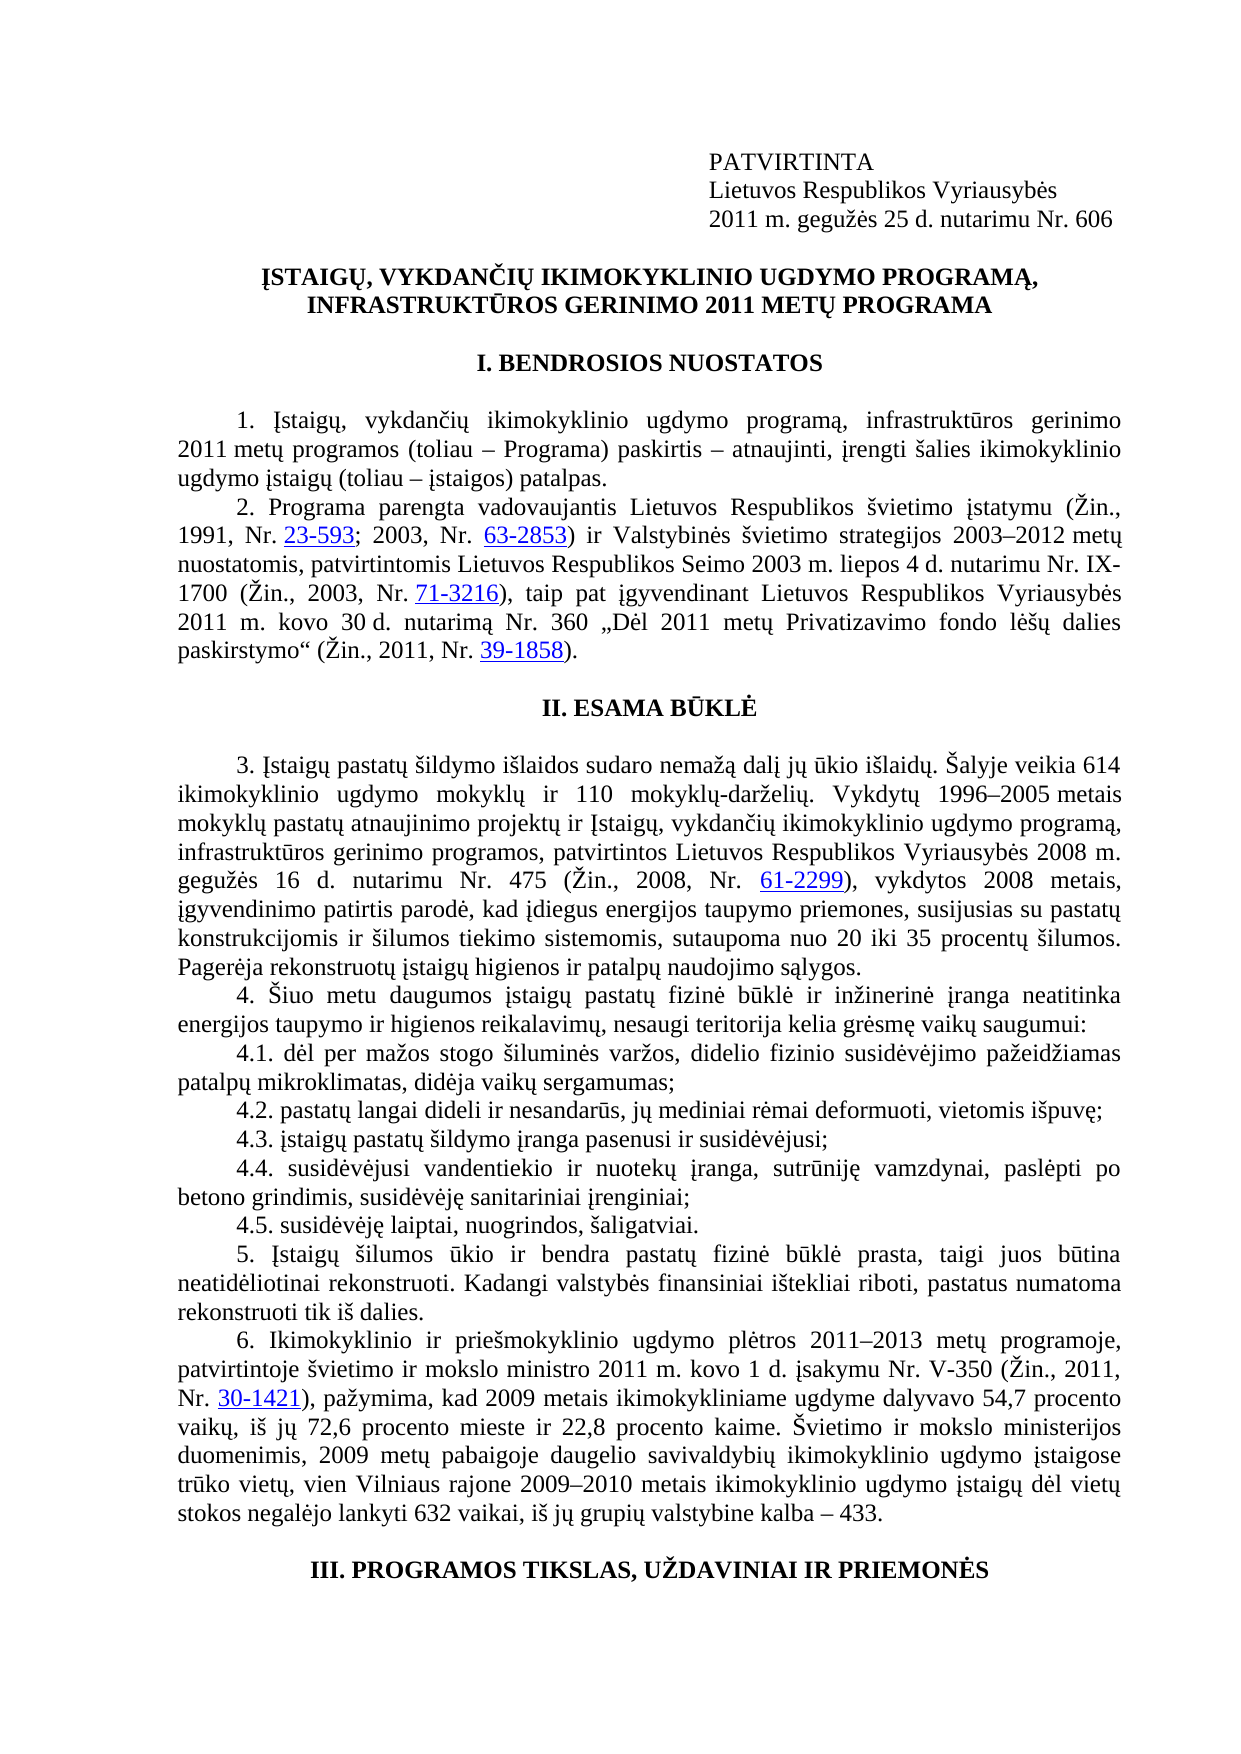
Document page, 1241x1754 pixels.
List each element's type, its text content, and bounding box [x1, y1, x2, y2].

text 4.5. susidėvėję laiptai, nuogrindos, šaligatviai. [177, 1211, 1122, 1239]
text 3. Įstaigų pastatų šildymo išlaidos sudaro nemažą dalį jų ūkio išlaidų. Šalyje veikia 614 ikimokyklinio ugdymo mokyklų ir 110 mokyklų-darželių. Vykdytų 1996–2005 metais mokyklų pastatų atnaujinimo projektų ir Įstaigų, vykdančių ikimokyklinio ugdymo programą, infrastruktūros gerinimo programos, patvirtintos Lietuvos Respublikos Vyriausybės 2008 m. gegužės 16 d. nutarimu Nr. 475 (Žin., 2008, Nr. 61-2299), vykdytos 2008 metais, įgyvendinimo patirtis parodė, kad įdiegus energijos taupymo priemones, susijusias su pastatų konstrukcijomis ir šilumos tiekimo sistemomis, sutaupoma nuo 20 iki 35 procentų šilumos. Pagerėja rekonstruotų įstaigų higienos ir patalpų naudojimo sąlygos. [177, 751, 1122, 981]
text 2. Programa parengta vadovaujantis Lietuvos Respublikos švietimo įstatymu (Žin., 1991, Nr. 23-593; 2003, Nr. 63-2853) ir Valstybinės švietimo strategijos 2003–2012 metų nuostatomis, patvirtintomis Lietuvos Respublikos Seimo 2003 m. liepos 4 d. nutarimu Nr. IX-1700 (Žin., 2003, Nr. 71-3216), taip pat įgyvendinant Lietuvos Respublikos Vyriausybės 2011 m. kovo 30 d. nutarimą Nr. 360 „Dėl 2011 metų Privatizavimo fondo lėšų dalies paskirstymo“ (Žin., 2011, Nr. 39-1858). [177, 492, 1122, 664]
text III. PROGRAMOS TIKSLAS, UŽDAVINIAI IR PRIEMONĖS [177, 1556, 1122, 1584]
text Patvirtinta [177, 147, 1122, 176]
text 2011 m. gegužės 25 d. nutarimu Nr. 606 [177, 204, 1122, 233]
text 4.3. įstaigų pastatų šildymo įranga pasenusi ir susidėvėjusi; [177, 1124, 1122, 1153]
text 6. Ikimokyklinio ir priešmokyklinio ugdymo plėtros 2011–2013 metų programoje, patvirtintoje švietimo ir mokslo ministro 2011 m. kovo 1 d. įsakymu Nr. V-350 (Žin., 2011, Nr. 30-1421), pažymima, kad 2009 metais ikimokykliniame ugdyme dalyvavo 54,7 procento vaikų, iš jų 72,6 procento mieste ir 22,8 procento kaime. Švietimo ir mokslo ministerijos duomenimis, 2009 metų pabaigoje daugelio savivaldybių ikimokyklinio ugdymo įstaigose trūko vietų, vien Vilniaus rajone 2009–2010 metais ikimokyklinio ugdymo įstaigų dėl vietų stokos negalėjo lankyti 632 vaikai, iš jų grupių valstybine kalba – 433. [177, 1326, 1122, 1527]
text I. BENDROSIOS NUOSTATOS [177, 348, 1122, 377]
text 1. Įstaigų, vykdančių ikimokyklinio ugdymo programą, infrastruktūros gerinimo 2011 metų programos (toliau – Programa) paskirtis – atnaujinti, įrengti šalies ikimokyklinio ugdymo įstaigų (toliau – įstaigos) patalpas. [177, 406, 1122, 492]
text ĮSTAIGŲ, VYKDANČIŲ IKIMOKYKLINIO UGDYMO PROGRAMĄ, INFRASTRUKTŪROS GERINIMO 2011 METŲ PROGRAMA [177, 262, 1122, 319]
text 4.2. pastatų langai dideli ir nesandarūs, jų mediniai rėmai deformuoti, vietomis išpuvę; [177, 1096, 1122, 1124]
text 4. Šiuo metu daugumos įstaigų pastatų fizinė būklė ir inžinerinė įranga neatitinka energijos taupymo ir higienos reikalavimų, nesaugi teritorija kelia grėsmę vaikų saugumui: [177, 981, 1122, 1038]
text 4.4. susidėvėjusi vandentiekio ir nuotekų įranga, sutrūniję vamzdynai, paslėpti po betono grindimis, susidėvėję sanitariniai įrenginiai; [177, 1153, 1122, 1211]
text 4.1. dėl per mažos stogo šiluminės varžos, didelio fizinio susidėvėjimo pažeidžiamas patalpų mikroklimatas, didėja vaikų sergamumas; [177, 1038, 1122, 1096]
text 5. Įstaigų šilumos ūkio ir bendra pastatų fizinė būklė prasta, taigi juos būtina neatidėliotinai rekonstruoti. Kadangi valstybės finansiniai ištekliai riboti, pastatus numatoma rekonstruoti tik iš dalies. [177, 1239, 1122, 1326]
text Lietuvos Respublikos Vyriausybės [177, 176, 1122, 204]
text II. ESAMA BŪKLĖ [177, 693, 1122, 722]
